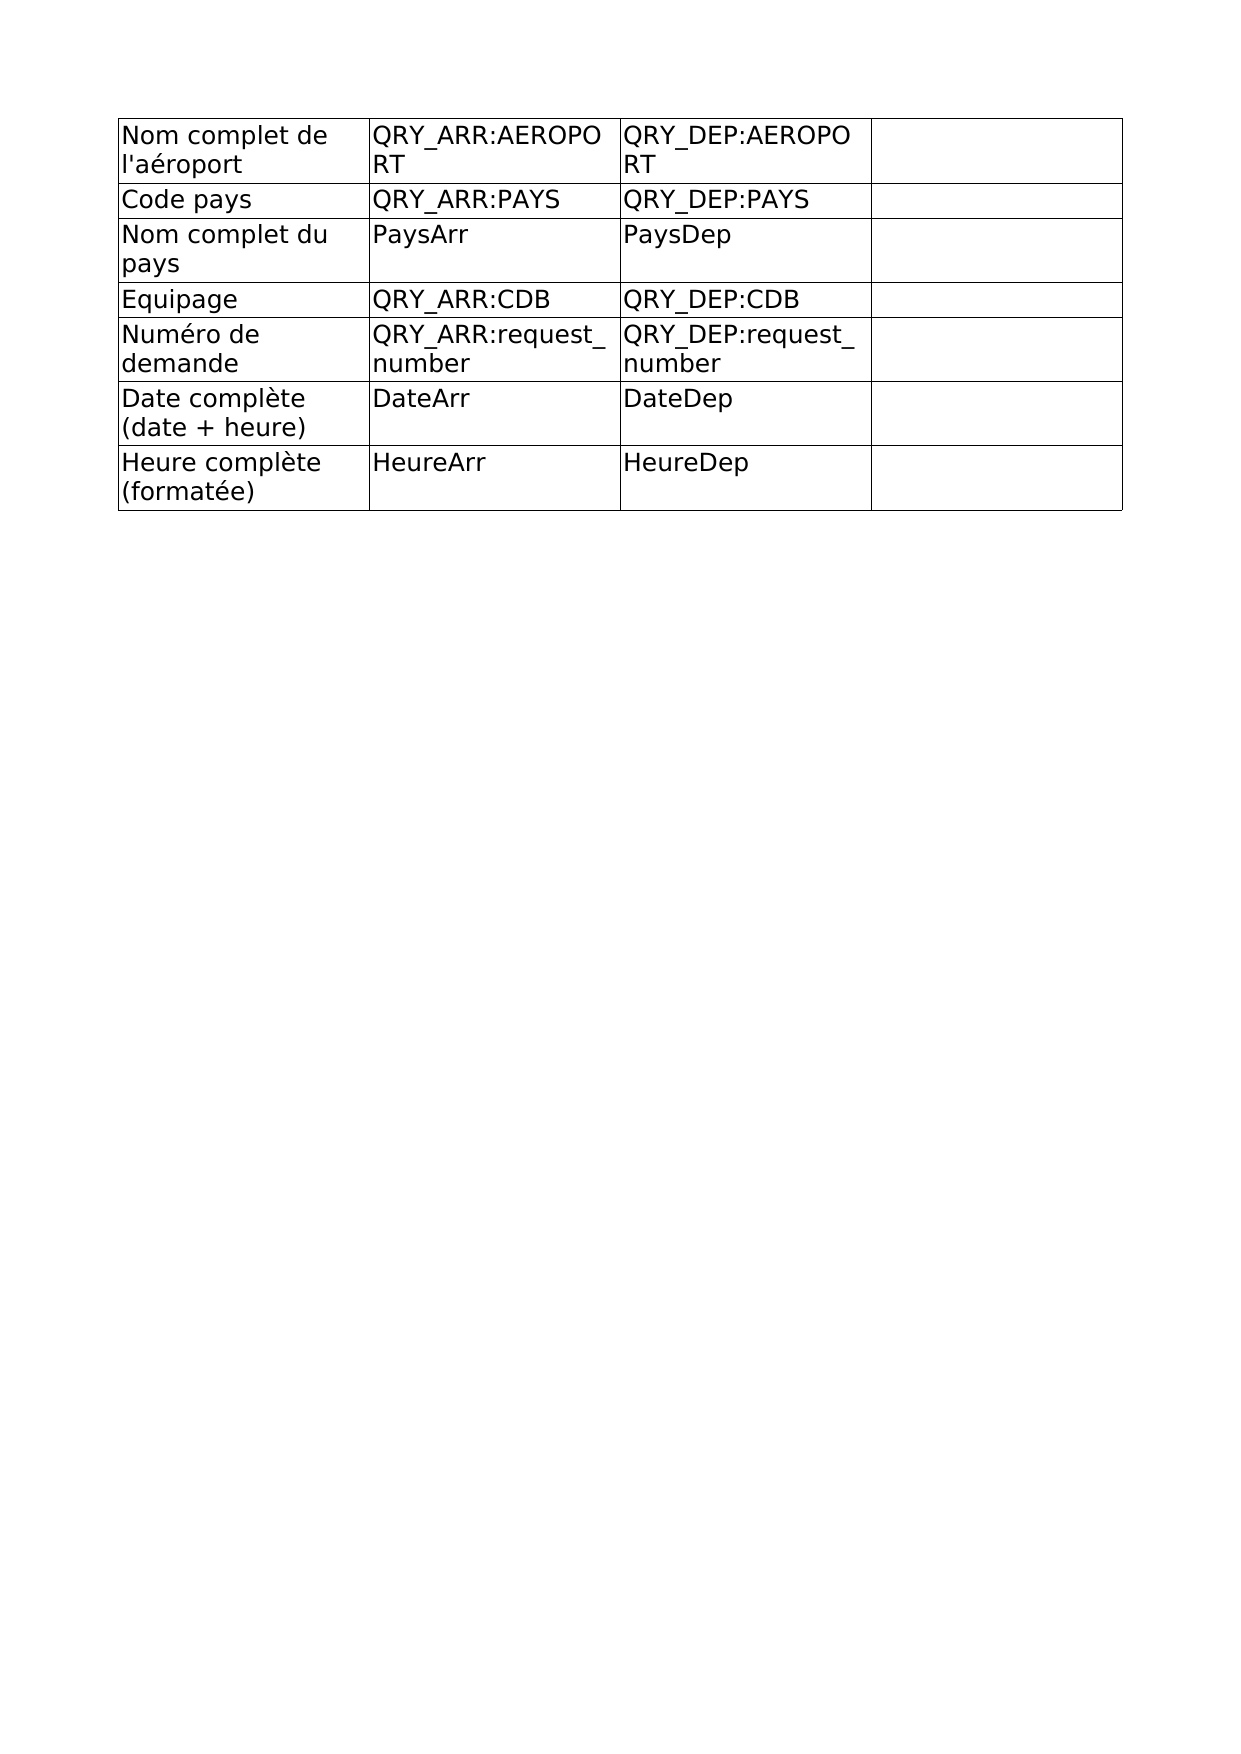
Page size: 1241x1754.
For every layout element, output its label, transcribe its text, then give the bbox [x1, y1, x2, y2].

table_cell [872, 318, 1122, 381]
table_cell Numéro de demande [119, 318, 369, 381]
table_cell Code pays [119, 184, 369, 217]
table_cell HeureArr [370, 446, 620, 510]
table_cell QRY_ARR:PAYS [370, 184, 620, 217]
table_cell DateArr [370, 382, 620, 445]
table_cell PaysDep [621, 219, 871, 282]
table_cell DateDep [621, 382, 871, 445]
table_cell QRY_DEP:request_number [621, 318, 871, 381]
table_cell QRY_DEP:CDB [621, 283, 871, 317]
table_cell Heure complète (formatée) [119, 446, 369, 510]
table_cell [872, 446, 1122, 510]
table_cell QRY_ARR:CDB [370, 283, 620, 317]
table_cell Nom complet du pays [119, 219, 369, 282]
table_cell QRY_DEP:AEROPORT [621, 119, 871, 182]
table_cell [872, 219, 1122, 282]
table_cell Date complète (date + heure) [119, 382, 369, 445]
table_cell [872, 382, 1122, 445]
table_cell Equipage [119, 283, 369, 317]
table_cell [872, 119, 1122, 182]
table_cell HeureDep [621, 446, 871, 510]
table_cell [872, 184, 1122, 217]
table_cell Nom complet de l'aéroport [119, 119, 369, 182]
table_cell QRY_DEP:PAYS [621, 184, 871, 217]
table_cell QRY_ARR:AEROPORT [370, 119, 620, 182]
table_cell [872, 283, 1122, 317]
table_cell PaysArr [370, 219, 620, 282]
table_cell QRY_ARR:request_number [370, 318, 620, 381]
